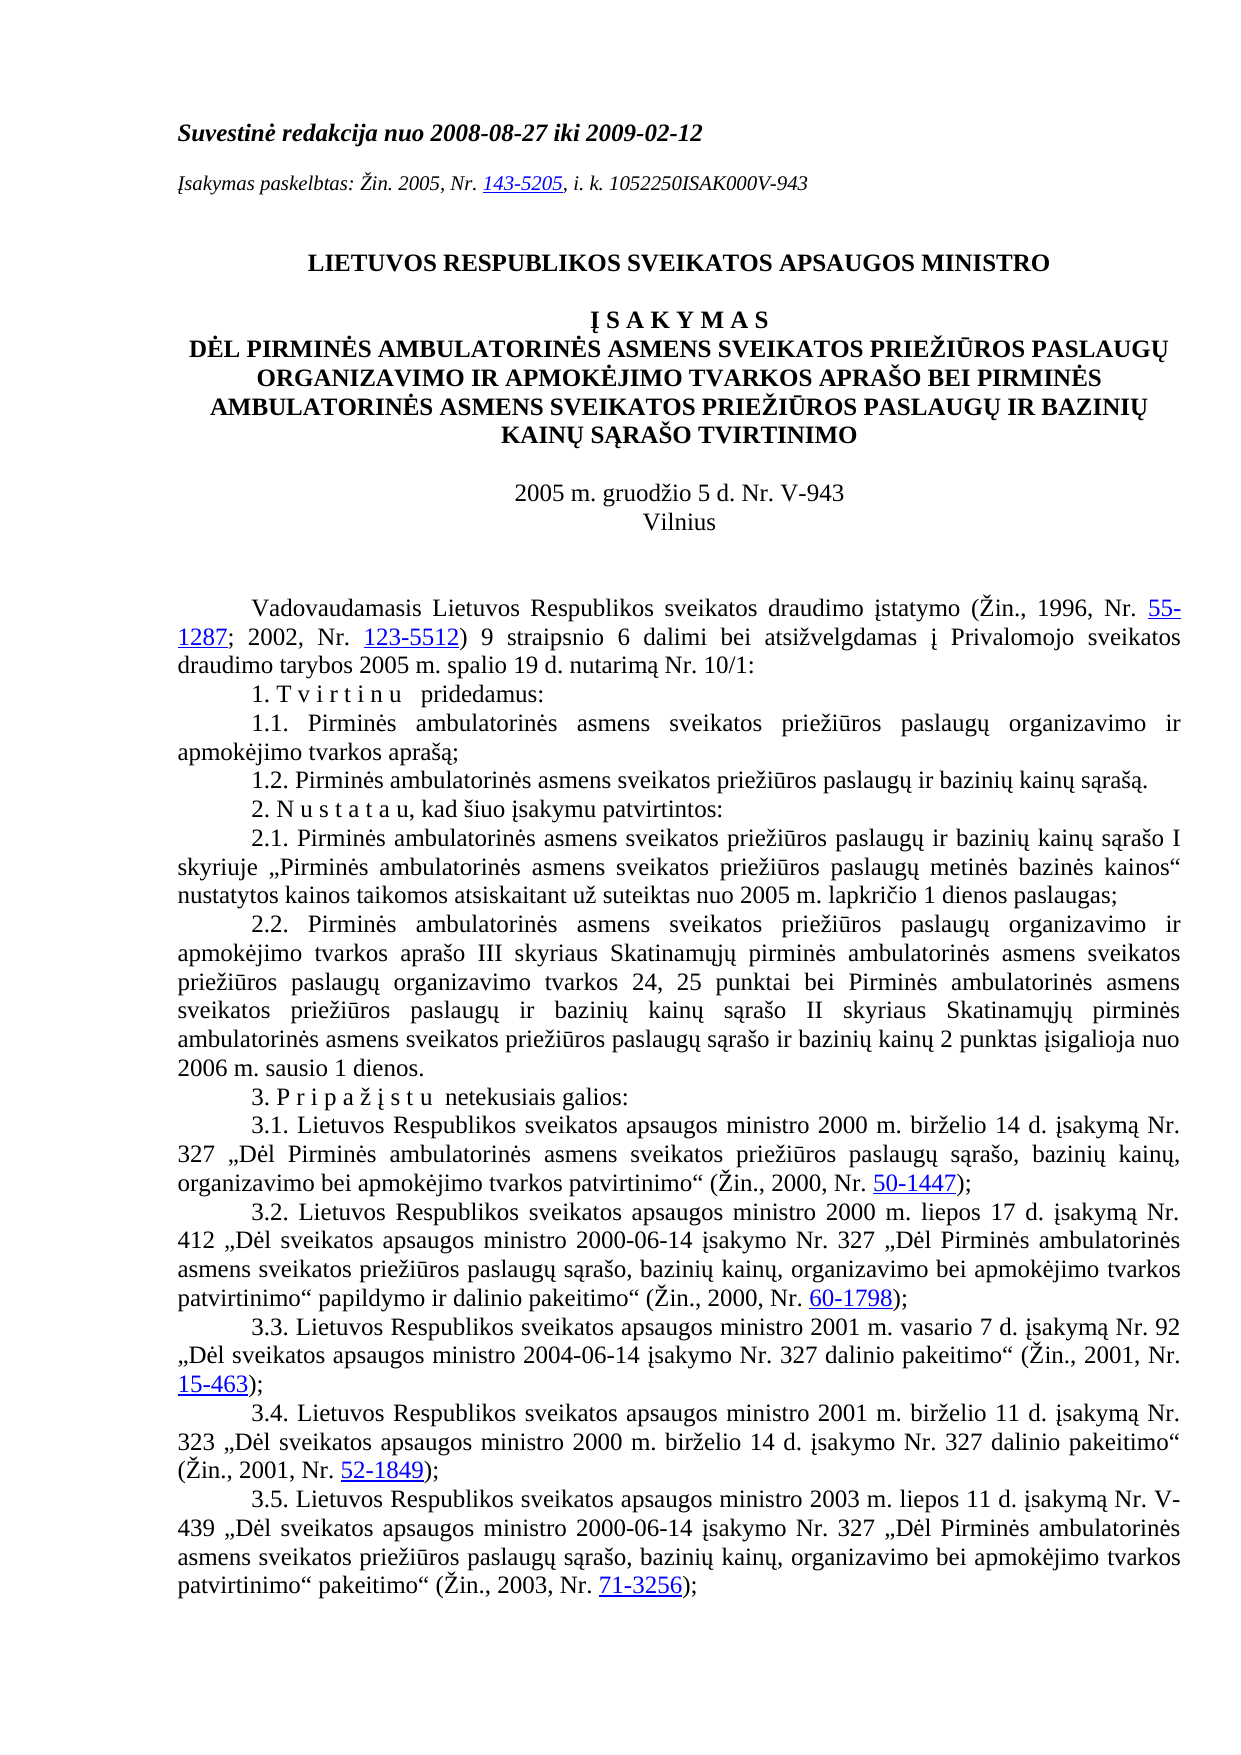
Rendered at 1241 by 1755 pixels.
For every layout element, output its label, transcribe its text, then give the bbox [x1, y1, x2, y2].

text 2.1. Pirminės ambulatorinės asmens sveikatos priežiūros paslaugų ir bazinių kainų sąrašo I skyriuje „Pirminės ambulatorinės asmens sveikatos priežiūros paslaugų metinės bazinės kainos“ nustatytos kainos taikomos atsiskaitant už suteiktas nuo 2005 m. lapkričio 1 dienos paslaugas; [177, 823, 1181, 909]
text 3.4. Lietuvos Respublikos sveikatos apsaugos ministro 2001 m. birželio 11 d. įsakymą Nr. 323 „Dėl sveikatos apsaugos ministro 2000 m. birželio 14 d. įsakymo Nr. 327 dalinio pakeitimo“ (Žin., 2001, Nr. 52-1849); [177, 1398, 1181, 1484]
text 2. Nustatau, kad šiuo įsakymu patvirtintos: [177, 794, 1181, 823]
text Į S A K Y M A S [177, 305, 1181, 334]
text Vilnius [177, 507, 1181, 535]
text 3.1. Lietuvos Respublikos sveikatos apsaugos ministro 2000 m. birželio 14 d. įsakymą Nr. 327 „Dėl Pirminės ambulatorinės asmens sveikatos priežiūros paslaugų sąrašo, bazinių kainų, organizavimo bei apmokėjimo tvarkos patvirtinimo“ (Žin., 2000, Nr. 50-1447); [177, 1110, 1181, 1197]
text 1.1. Pirminės ambulatorinės asmens sveikatos priežiūros paslaugų organizavimo ir apmokėjimo tvarkos aprašą; [177, 708, 1181, 765]
text 3.2. Lietuvos Respublikos sveikatos apsaugos ministro 2000 m. liepos 17 d. įsakymą Nr. 412 „Dėl sveikatos apsaugos ministro 2000-06-14 įsakymo Nr. 327 „Dėl Pirminės ambulatorinės asmens sveikatos priežiūros paslaugų sąrašo, bazinių kainų, organizavimo bei apmokėjimo tvarkos patvirtinimo“ papildymo ir dalinio pakeitimo“ (Žin., 2000, Nr. 60-1798); [177, 1197, 1181, 1312]
text 2005 m. gruodžio 5 d. Nr. V-943 [177, 478, 1181, 507]
text DĖL PIRMINĖS AMBULATORINĖS ASMENS SVEIKATOS PRIEŽIŪROS PASLAUGŲ ORGANIZAVIMO IR APMOKĖJIMO TVARKOS APRAŠO BEI PIRMINĖS AMBULATORINĖS ASMENS SVEIKATOS PRIEŽIŪROS PASLAUGŲ IR BAZINIŲ KAINŲ SĄRAŠO TVIRTINIMO [177, 334, 1181, 449]
text LIETUVOS RESPUBLIKOS SVEIKATOS APSAUGOS MINISTRO [177, 248, 1181, 277]
text 2.2. Pirminės ambulatorinės asmens sveikatos priežiūros paslaugų organizavimo ir apmokėjimo tvarkos aprašo III skyriaus Skatinamųjų pirminės ambulatorinės asmens sveikatos priežiūros paslaugų organizavimo tvarkos 24, 25 punktai bei Pirminės ambulatorinės asmens sveikatos priežiūros paslaugų ir bazinių kainų sąrašo II skyriaus Skatinamųjų pirminės ambulatorinės asmens sveikatos priežiūros paslaugų sąrašo ir bazinių kainų 2 punktas įsigalioja nuo 2006 m. sausio 1 dienos. [177, 909, 1181, 1082]
text 3.5. Lietuvos Respublikos sveikatos apsaugos ministro 2003 m. liepos 11 d. įsakymą Nr. V-439 „Dėl sveikatos apsaugos ministro 2000-06-14 įsakymo Nr. 327 „Dėl Pirminės ambulatorinės asmens sveikatos priežiūros paslaugų sąrašo, bazinių kainų, organizavimo bei apmokėjimo tvarkos patvirtinimo“ pakeitimo“ (Žin., 2003, Nr. 71-3256); [177, 1484, 1181, 1599]
text 3. Pripažįstu netekusiais galios: [177, 1082, 1181, 1110]
text Vadovaudamasis Lietuvos Respublikos sveikatos draudimo įstatymo (Žin., 1996, Nr. 55-1287; 2002, Nr. 123-5512) 9 straipsnio 6 dalimi bei atsižvelgdamas į Privalomojo sveikatos draudimo tarybos 2005 m. spalio 19 d. nutarimą Nr. 10/1: [177, 593, 1181, 679]
text 1.2. Pirminės ambulatorinės asmens sveikatos priežiūros paslaugų ir bazinių kainų sąrašą. [177, 765, 1181, 794]
text 3.3. Lietuvos Respublikos sveikatos apsaugos ministro 2001 m. vasario 7 d. įsakymą Nr. 92 „Dėl sveikatos apsaugos ministro 2004-06-14 įsakymo Nr. 327 dalinio pakeitimo“ (Žin., 2001, Nr. 15-463); [177, 1312, 1181, 1398]
text 1. Tvirtinu pridedamus: [177, 679, 1181, 708]
text Suvestinė redakcija nuo 2008-08-27 iki 2009-02-12 [177, 118, 1181, 147]
text Įsakymas paskelbtas: Žin. 2005, Nr. 143-5205, i. k. 1052250ISAK000V-943 [177, 171, 1181, 195]
